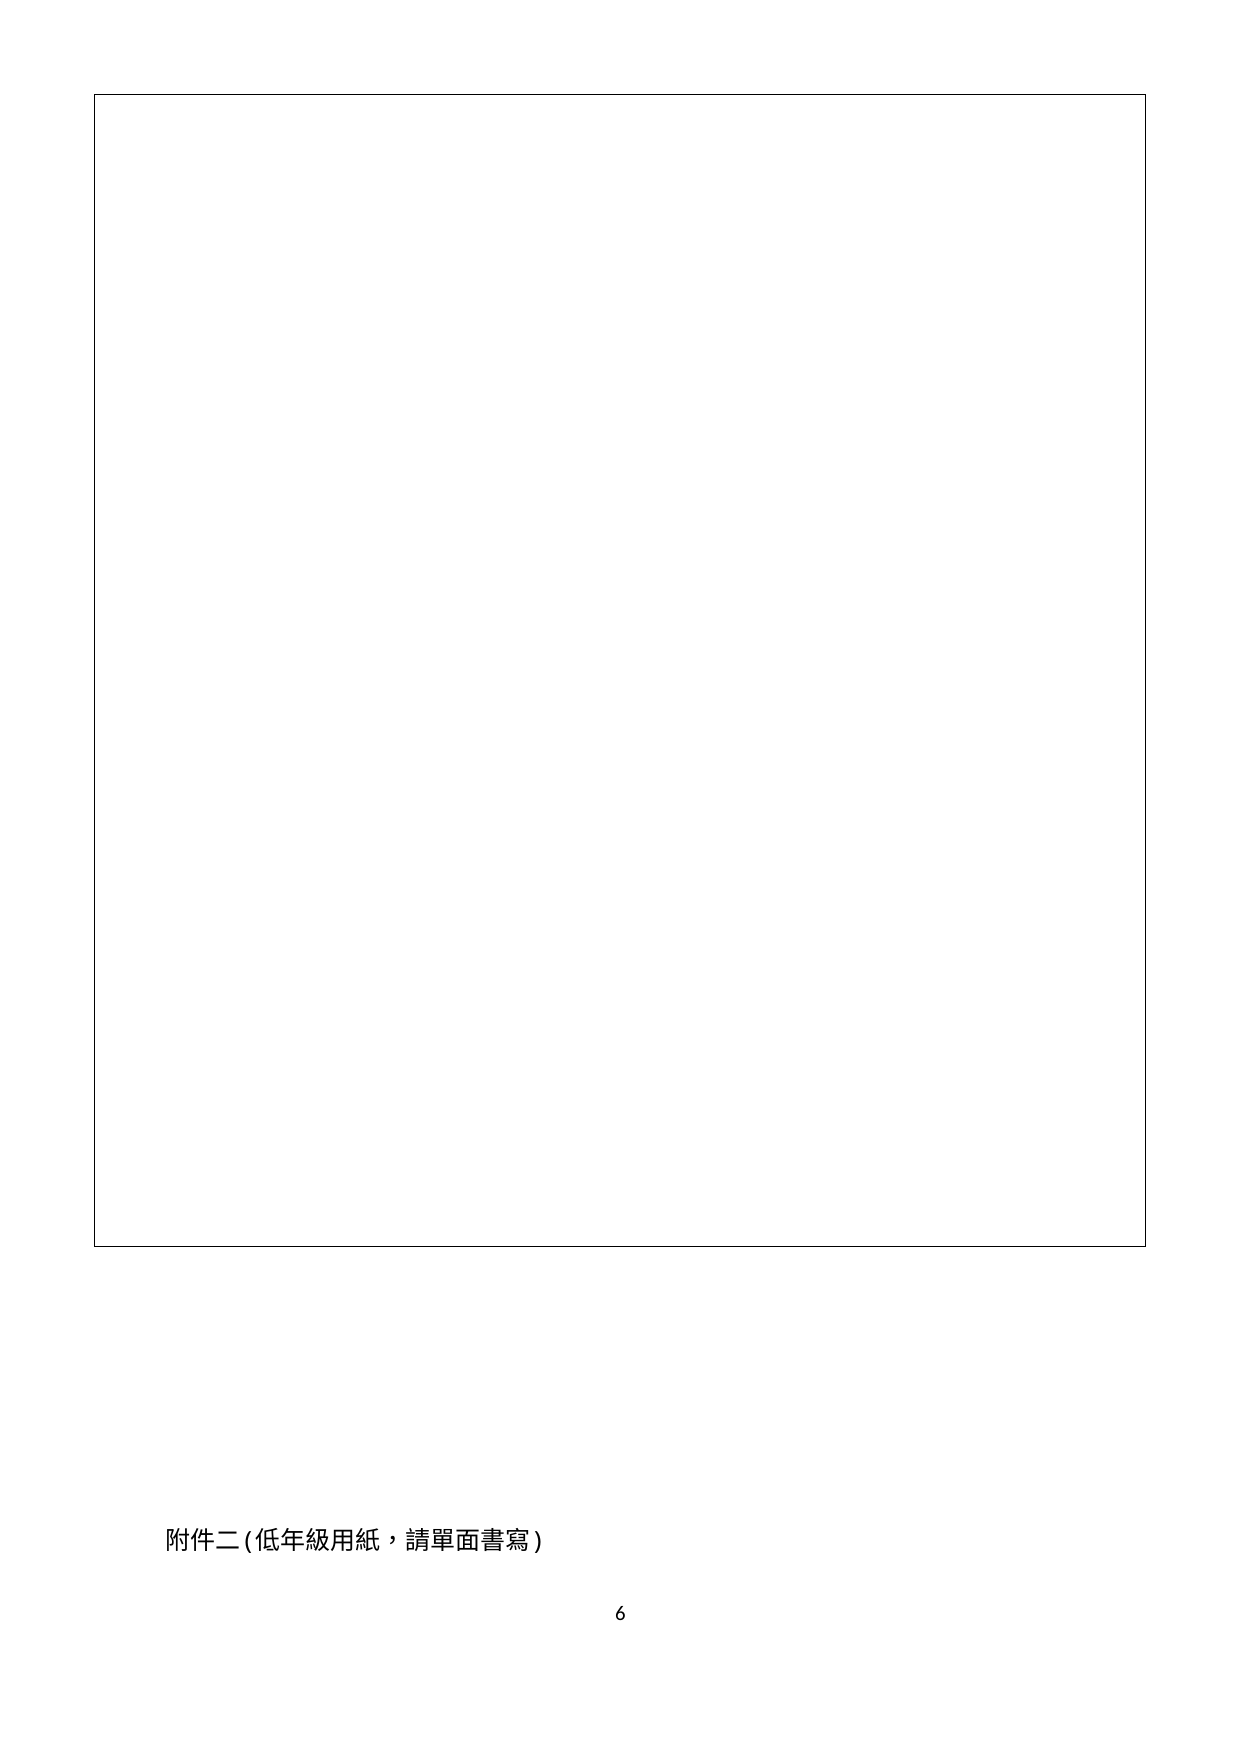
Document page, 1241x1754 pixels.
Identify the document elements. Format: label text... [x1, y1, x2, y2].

table_cell [95, 95, 1145, 1246]
text 附件二(低年級用紙，請單面書寫) [165, 1497, 1075, 1560]
